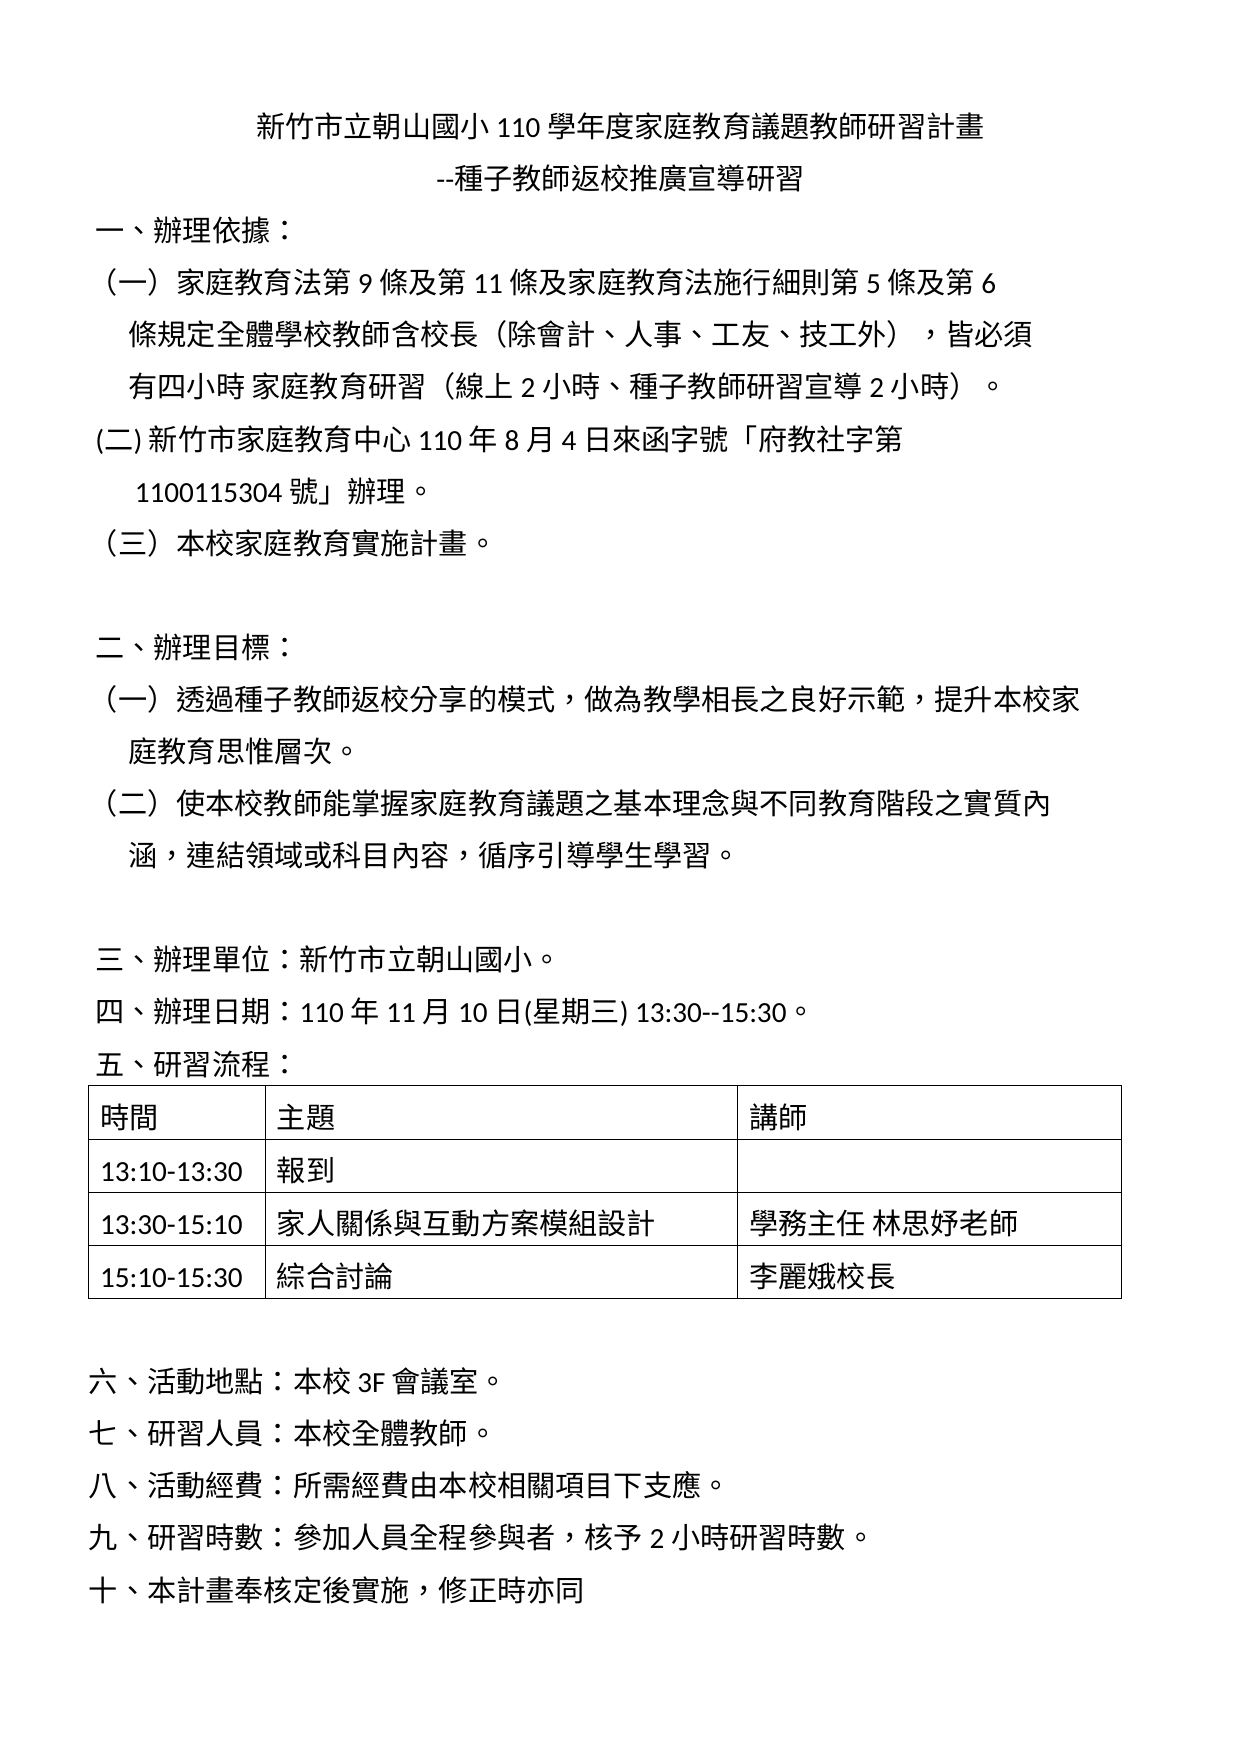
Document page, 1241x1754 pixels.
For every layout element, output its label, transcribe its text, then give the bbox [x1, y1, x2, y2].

table_header 主題 [266, 1086, 737, 1138]
text 五、研習流程： [89, 1033, 1152, 1085]
table_cell 家人關係與互動方案模組設計 [266, 1193, 737, 1245]
table_header 時間 [89, 1086, 265, 1138]
text （二）使本校教師能掌握家庭教育議題之基本理念與不同教育階段之實質內 [89, 773, 1152, 825]
table_cell [738, 1140, 1121, 1192]
text 涵，連結領域或科目內容，循序引導學生學習。 [89, 825, 1152, 877]
table_cell 李麗娥校長 [738, 1246, 1121, 1298]
text 庭教育思惟層次。 [89, 721, 1152, 773]
text 四、辦理日期：110 年 11 月 10 日(星期三) 13:30--15:30。 [89, 981, 1152, 1033]
text 十、本計畫奉核定後實施，修正時亦同 [89, 1559, 1152, 1611]
table_cell 學務主任 林思妤老師 [738, 1193, 1121, 1245]
table_cell 13:30-15:10 [89, 1193, 265, 1245]
text （一）透過種子教師返校分享的模式，做為教學相長之良好示範，提升本校家 [89, 669, 1152, 721]
text 一、辦理依據： [89, 200, 1152, 252]
table_cell 13:10-13:30 [89, 1140, 265, 1192]
text 新竹市立朝山國小 110 學年度家庭教育議題教師研習計畫 [89, 96, 1152, 148]
text 七、研習人員：本校全體教師。 [89, 1403, 1152, 1455]
table_cell 報到 [266, 1140, 737, 1192]
text 九、研習時數：參加人員全程參與者，核予 2 小時研習時數。 [89, 1507, 1152, 1559]
text --種子教師返校推廣宣導研習 [89, 148, 1152, 200]
text (二) 新竹市家庭教育中心 110 年 8 月 4 日來函字號「府教社字第 [89, 408, 1152, 460]
table_cell 15:10-15:30 [89, 1246, 265, 1298]
text 有四小時 家庭教育研習（線上 2 小時、種子教師研習宣導 2 小時）。 [89, 356, 1152, 408]
text 條規定全體學校教師含校長（除會計、人事、工友、技工外），皆必須 [89, 304, 1152, 356]
text （三）本校家庭教育實施計畫。 [89, 512, 1152, 564]
text 二、辦理目標： [89, 617, 1152, 669]
text （一）家庭教育法第 9 條及第 11 條及家庭教育法施行細則第 5 條及第 6 [89, 252, 1152, 304]
table_cell 綜合討論 [266, 1246, 737, 1298]
text 三、辦理單位：新竹市立朝山國小。 [89, 929, 1152, 981]
text 八、活動經費：所需經費由本校相關項目下支應。 [89, 1455, 1152, 1507]
text 六、活動地點：本校3F會議室。 [89, 1351, 1152, 1403]
table_header 講師 [738, 1086, 1121, 1138]
text 1100115304 號」辦理。 [89, 460, 1152, 512]
